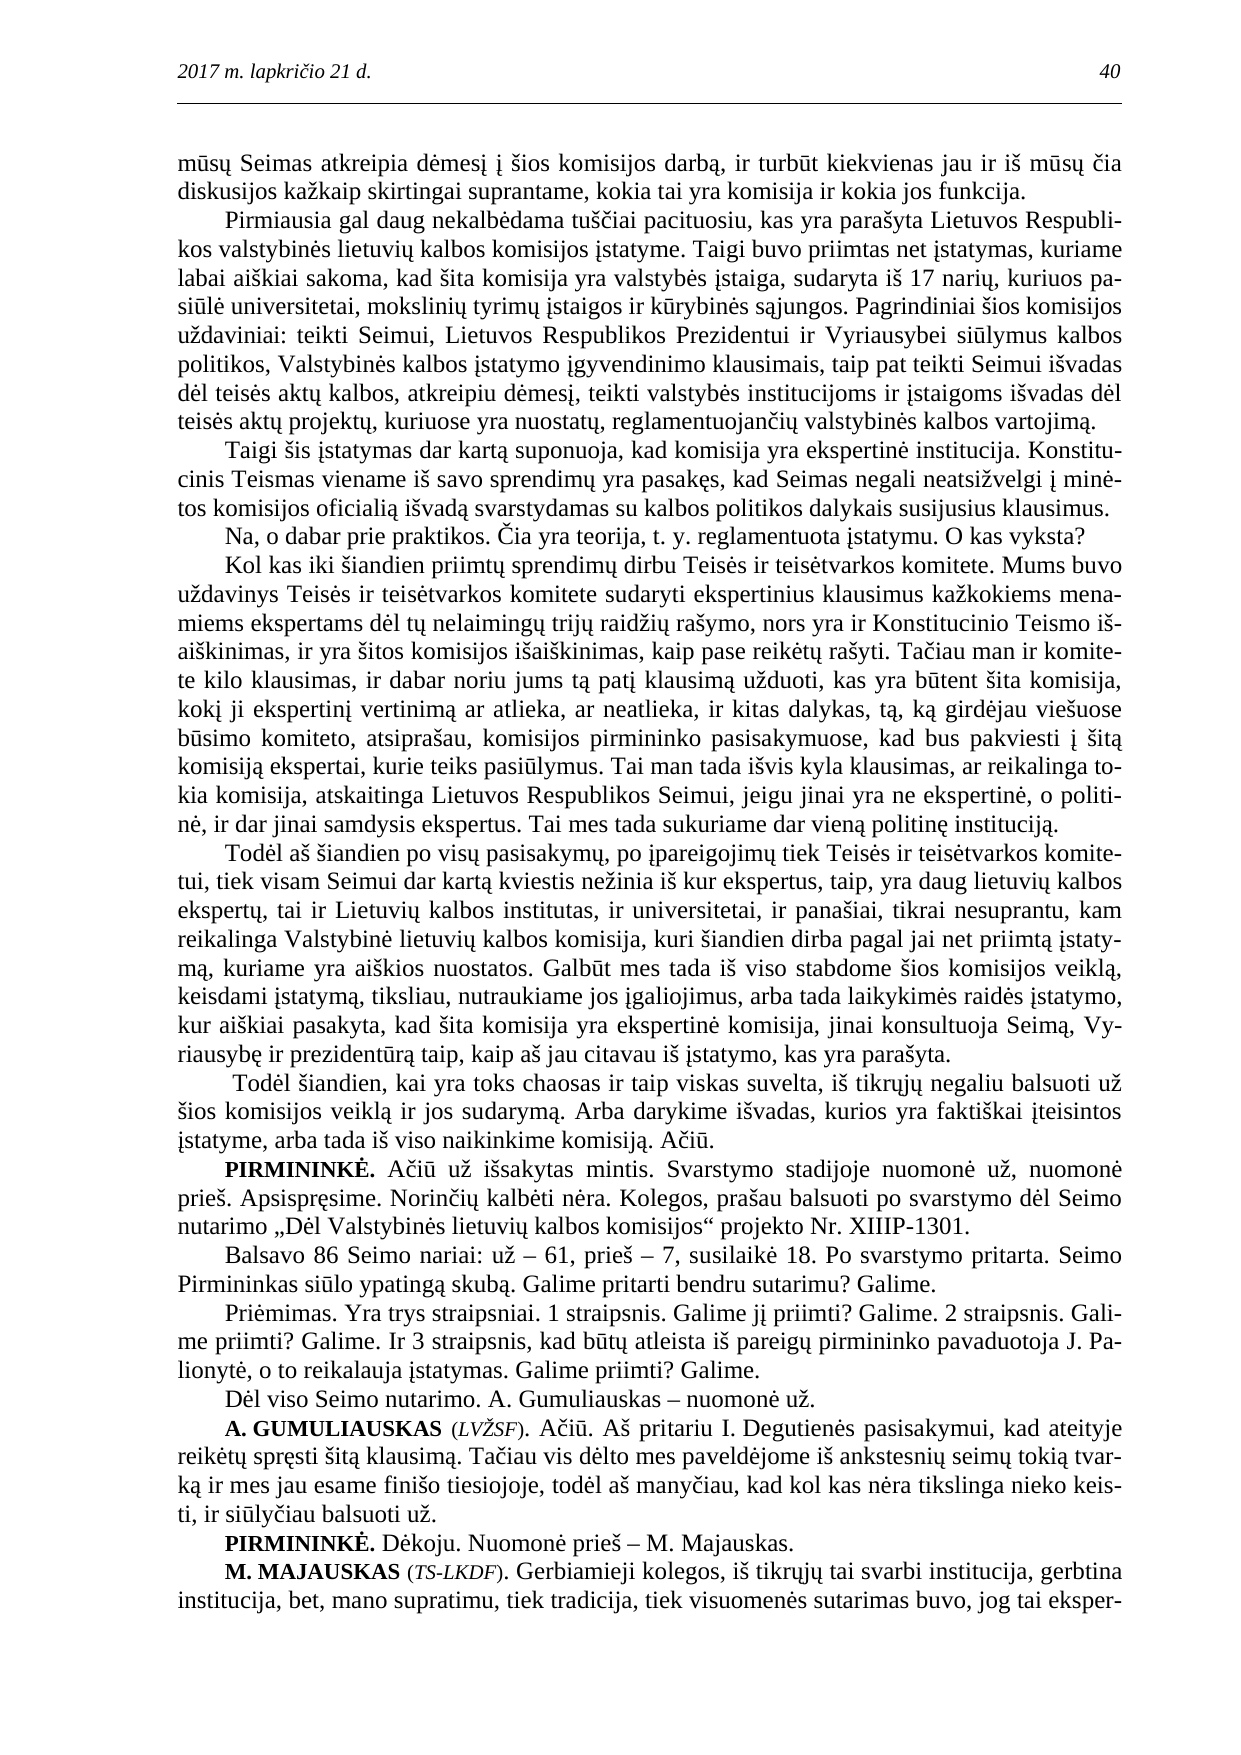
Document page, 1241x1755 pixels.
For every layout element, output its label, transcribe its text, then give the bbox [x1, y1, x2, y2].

text Na, o da­bar prie prak­ti­kos. Čia yra te­ori­ja, t. y. reg­la­men­tuo­ta įsta­ty­mu. O kas vyks­ta? [177, 521, 1122, 550]
text To­dėl aš šian­dien po vi­sų pa­si­sa­ky­mų, po įpa­rei­go­ji­mų tiek Tei­sės ir tei­sėt­var­kos ko­mi­te­tui, tiek vi­sam Sei­mui dar kar­tą kvies­tis ne­ži­nia iš kur eks­per­tus, taip, yra daug lie­tu­vių kal­bos eks­per­tų, tai ir Lie­tu­vių kal­bos ins­ti­tu­tas, ir uni­ver­si­te­tai, ir pa­na­šiai, tik­rai ne­su­pran­tu, kam rei­ka­lin­ga Vals­ty­bi­nė lie­tu­vių kal­bos ko­mi­si­ja, ku­ri šian­dien dir­ba pa­gal jai net pri­im­tą įsta­ty­mą, ku­ria­me yra aiš­kios nuo­sta­tos. Gal­būt mes ta­da iš vi­so stab­do­me šios ko­mi­si­jos veik­lą, keis­da­mi įsta­ty­mą, tiks­liau, nu­trau­kia­me jos įga­lio­ji­mus, ar­ba ta­da lai­ky­ki­mės rai­dės įsta­ty­mo, kur aiš­kiai pa­sa­ky­ta, kad ši­ta ko­mi­si­ja yra eks­per­ti­nė ko­mi­si­ja, ji­nai kon­sul­tuo­ja Sei­mą, Vy­riau­sy­bę ir pre­zi­den­tū­rą taip, kaip aš jau ci­ta­vau iš įsta­ty­mo, kas yra pa­ra­šy­ta. [177, 838, 1122, 1068]
text PIRMININKĖ. Dė­ko­ju. Nuo­mo­nė prieš – M. Ma­jaus­kas. [177, 1528, 1122, 1556]
text Dėl vi­so Sei­mo nu­ta­ri­mo. A. Gu­mu­liaus­kas – nuo­mo­nė už. [177, 1384, 1122, 1413]
text Pir­miau­sia gal daug ne­kal­bė­da­ma tuš­čiai pa­ci­tuo­siu, kas yra pa­ra­šy­ta Lie­tu­vos Res­pub­li­kos vals­ty­bi­nės lie­tu­vių kal­bos ko­mi­si­jos įsta­ty­me. Tai­gi bu­vo pri­im­tas net įsta­ty­mas, ku­ria­me la­bai aiš­kiai sa­ko­ma, kad ši­ta ko­mi­si­ja yra vals­ty­bės įstai­ga, su­da­ry­ta iš 17 na­rių, ku­riuos pa­siū­lė uni­ver­si­te­tai, moks­li­nių ty­ri­mų įstai­gos ir kū­ry­bi­nės są­jun­gos. Pa­grin­di­niai šios ko­mi­si­jos už­da­vi­niai: teik­ti Sei­mui, Lie­tu­vos Res­pub­li­kos Pre­zi­den­tui ir Vy­riau­sy­bei siū­ly­mus kal­bos po­li­ti­kos, Vals­ty­bi­nės kal­bos įsta­ty­mo įgy­ven­di­ni­mo klau­si­mais, taip pat teik­ti Sei­mui iš­va­das dėl tei­sės ak­tų kal­bos, at­krei­piu dė­me­sį, teik­ti vals­ty­bės ins­ti­tu­ci­joms ir įstai­goms iš­va­das dėl tei­sės ak­tų pro­jek­tų, ku­riuo­se yra nuo­sta­tų, reg­la­men­tuo­jan­čių vals­ty­bi­nės kal­bos var­to­ji­mą. [177, 205, 1122, 435]
text M. MAJAUSKAS (TS-LKDF). Ger­bia­mie­ji ko­le­gos, iš tik­rų­jų tai svar­bi ins­ti­tu­ci­ja, gerb­ti­na ins­ti­tu­ci­ja, bet, ma­no su­pra­ti­mu, tiek tra­di­ci­ja, tiek vi­suo­me­nės su­ta­ri­mas bu­vo, jog tai eks­per­ [177, 1556, 1122, 1614]
text Pri­ėmi­mas. Yra trys straips­niai. 1 straips­nis. Ga­li­me jį pri­im­ti? Ga­li­me. 2 straips­nis. Ga­li­me pri­im­ti? Ga­li­me. Ir 3 straips­nis, kad bū­tų at­leis­ta iš pa­rei­gų pir­mi­nin­ko pa­va­duo­to­ja J. Pa­lio­ny­tė, o to rei­ka­lau­ja įsta­ty­mas. Ga­li­me pri­im­ti? Ga­li­me. [177, 1298, 1122, 1384]
text To­dėl šian­dien, kai yra toks cha­o­sas ir taip vis­kas su­vel­ta, iš tik­rų­jų ne­ga­liu bal­suo­ti už šios ko­mi­si­jos veik­lą ir jos su­da­ry­mą. Ar­ba da­ry­ki­me iš­va­das, ku­rios yra fak­tiš­kai įtei­sin­tos įsta­ty­me, ar­ba ta­da iš vi­so nai­kin­ki­me ko­mi­si­ją. Ačiū. [177, 1068, 1122, 1154]
text PIRMININKĖ. Ačiū už iš­sa­ky­tas min­tis. Svars­ty­mo sta­di­jo­je nuo­mo­nė už, nuo­mo­nė prieš. Ap­si­sprę­si­me. No­rin­čių kal­bė­ti nė­ra. Ko­le­gos, pra­šau bal­suo­ti po svars­ty­mo dėl Sei­mo nu­ta­ri­mo „Dėl Vals­ty­bi­nės lie­tu­vių kal­bos ko­mi­si­jos“ pro­jek­to Nr. XIIIP-1301. [177, 1154, 1122, 1240]
text Tai­gi šis įsta­ty­mas dar kar­tą su­po­nuo­ja, kad ko­mi­si­ja yra eks­per­ti­nė ins­ti­tu­ci­ja. Kon­sti­tu­ci­nis Teis­mas vie­na­me iš sa­vo spren­di­mų yra pa­sa­kęs, kad Sei­mas ne­ga­li neat­si­žvel­gi į mi­nė­tos ko­mi­si­jos ofi­cia­lią iš­va­dą svars­ty­da­mas su kal­bos po­li­ti­kos da­ly­kais su­si­ju­sius klau­si­mus. [177, 435, 1122, 521]
text Bal­sa­vo 86 Sei­mo na­riai: už – 61, prieš – 7, su­si­lai­kė 18. Po svars­ty­mo pri­tar­ta. Sei­mo Pir­mi­nin­kas siū­lo ypa­tin­gą sku­bą. Ga­li­me pri­tar­ti ben­dru su­ta­ri­mu? Ga­li­me. [177, 1240, 1122, 1298]
text A. GUMULIAUSKAS (LVŽSF). Ačiū. Aš pri­ta­riu I. De­gu­tie­nės pa­si­sa­ky­mui, kad at­ei­ty­je rei­kė­tų spręs­ti ši­tą klau­si­mą. Ta­čiau vis dėl­to mes pa­vel­dė­jo­me iš anks­tes­nių sei­mų to­kią tvar­ką ir mes jau esa­me fi­ni­šo tie­sio­jo­je, to­dėl aš ma­ny­čiau, kad kol kas nė­ra tiks­lin­ga nie­ko keis­ti, ir siū­ly­čiau bal­suo­ti už. [177, 1413, 1122, 1528]
text mū­sų Sei­mas at­krei­pia dė­me­sį į šios ko­mi­si­jos dar­bą, ir tur­būt kiek­vie­nas jau ir iš mū­sų čia dis­ku­si­jos kaž­kaip skir­tin­gai su­pran­ta­me, ko­kia tai yra ko­mi­si­ja ir ko­kia jos funk­ci­ja. [177, 148, 1122, 205]
text Kol kas iki šian­dien pri­im­tų spren­di­mų dir­bu Tei­sės ir tei­sėt­var­kos ko­mi­te­te. Mums bu­vo už­da­vi­nys Tei­sės ir tei­sėt­var­kos ko­mi­te­te su­da­ry­ti eks­per­ti­nius klau­si­mus kaž­ko­kiems me­na­miems eks­per­tams dėl tų ne­lai­min­gų tri­jų rai­džių ra­šy­mo, nors yra ir Kon­sti­tu­ci­nio Teis­mo iš­aiš­ki­ni­mas, ir yra ši­tos ko­mi­si­jos iš­aiš­ki­ni­mas, kaip pa­se rei­kė­tų ra­šy­ti. Ta­čiau man ir ko­mi­te­te ki­lo klau­si­mas, ir da­bar no­riu jums tą pa­tį klau­si­mą už­duo­ti, kas yra bū­tent ši­ta ko­mi­si­ja, ko­kį ji eks­per­ti­nį ver­ti­ni­mą ar at­lie­ka, ar ne­at­lie­ka, ir ki­tas da­ly­kas, tą, ką gir­dė­jau vie­šuo­se bū­si­mo ko­mi­te­to, at­si­pra­šau, ko­mi­si­jos pir­mi­nin­ko pa­si­sa­ky­muo­se, kad bus pa­kvies­ti į ši­tą ko­mi­si­ją eks­per­tai, ku­rie teiks pa­siū­ly­mus. Tai man ta­da iš­vis ky­la klau­si­mas, ar rei­ka­lin­ga to­kia ko­mi­si­ja, at­skai­tin­ga Lie­tu­vos Res­pub­li­kos Sei­mui, jei­gu ji­nai yra ne eks­per­ti­nė, o po­li­ti­nė, ir dar ji­nai sam­dy­sis eks­per­tus. Tai mes ta­da su­ku­ria­me dar vie­ną po­li­ti­nę ins­ti­tu­ci­ją. [177, 550, 1122, 838]
